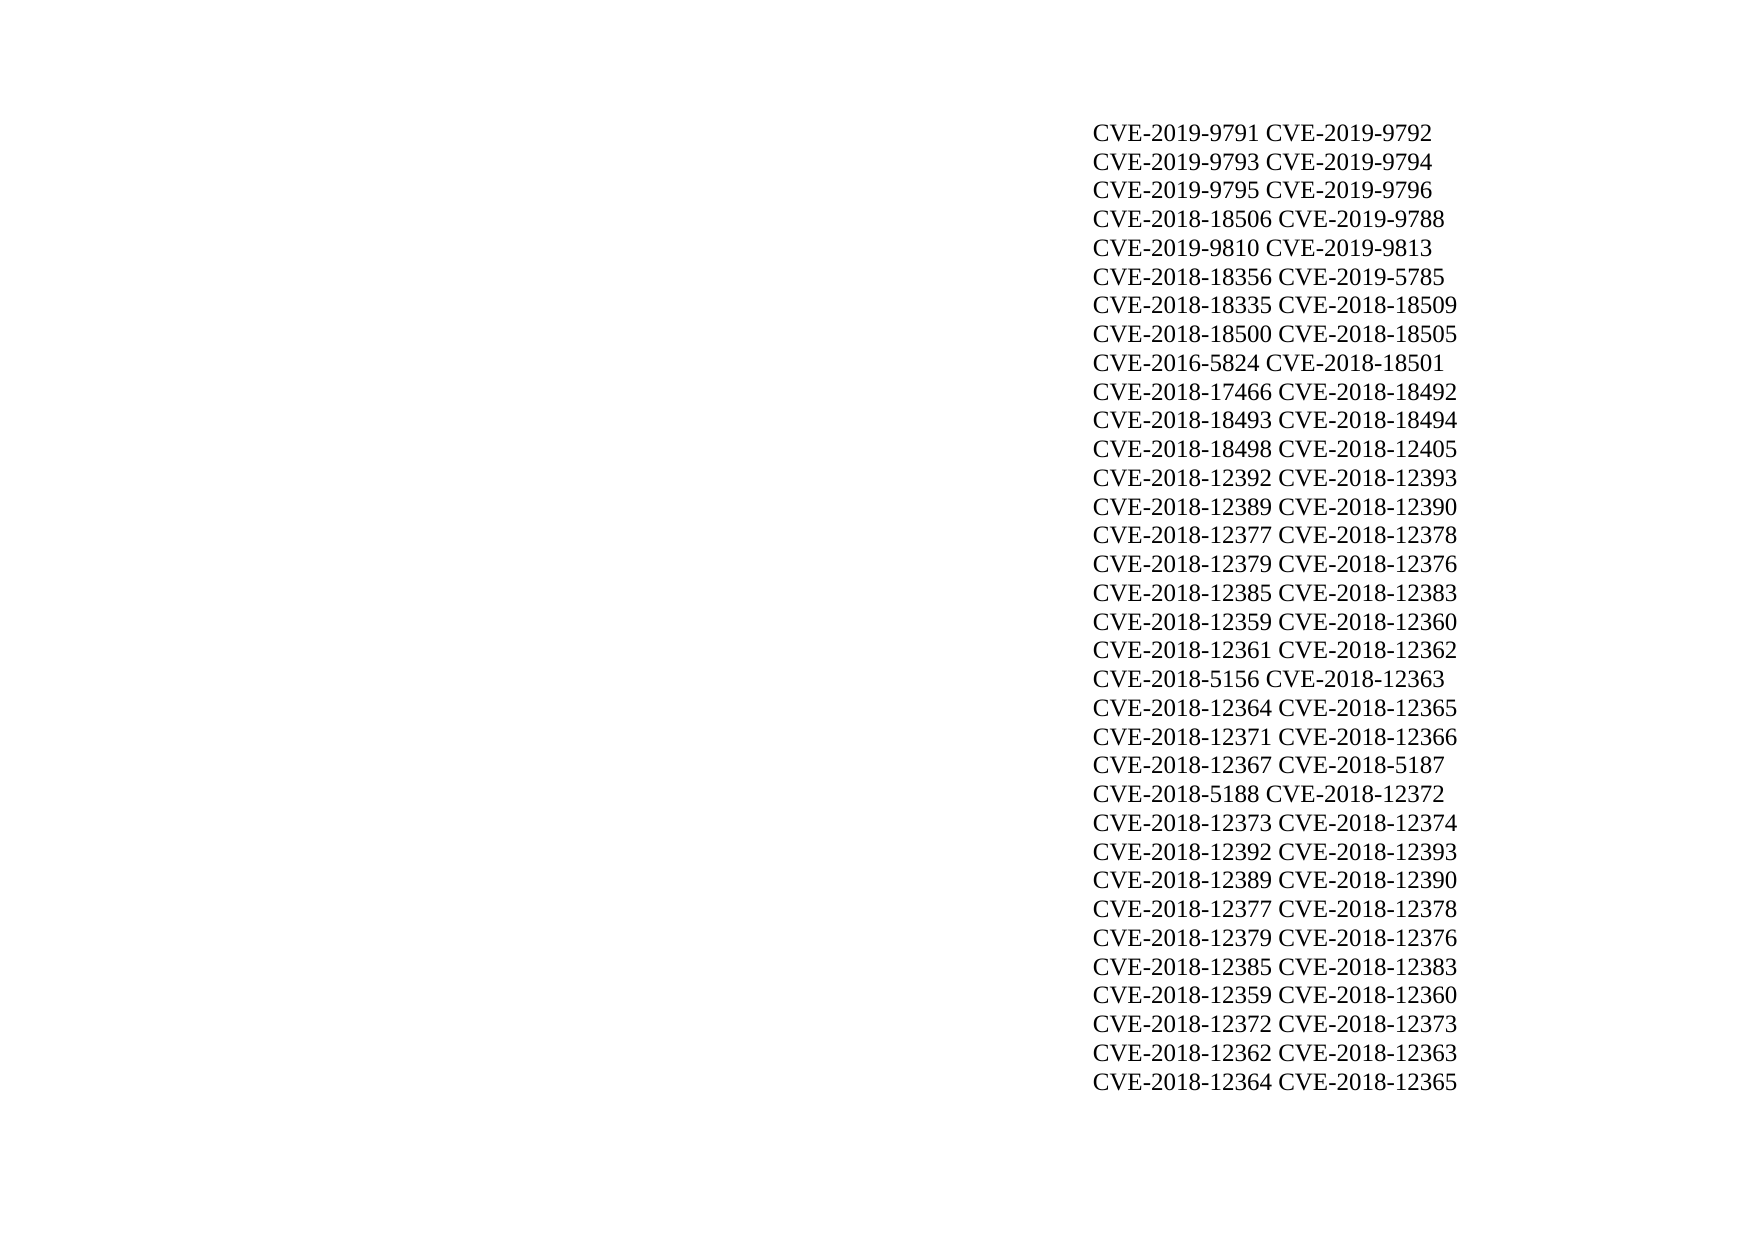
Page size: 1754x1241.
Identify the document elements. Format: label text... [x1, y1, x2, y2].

table_cell CVE-2019-9791 CVE-2019-9792 CVE-2019-9793 CVE-2019-9794 CVE-2019-9795 CVE-2019-9796 CVE-2018-18506 CVE-2019-9788 CVE-2019-9810 CVE-2019-9813 CVE-2018-18356 CVE-2019-5785 CVE-2018-18335 CVE-2018-18509 CVE-2018-18500 CVE-2018-18505 CVE-2016-5824 CVE-2018-18501 CVE-2018-17466 CVE-2018-18492 CVE-2018-18493 CVE-2018-18494 CVE-2018-18498 CVE-2018-12405 CVE-2018-12392 CVE-2018-12393 CVE-2018-12389 CVE-2018-12390 CVE-2018-12377 CVE-2018-12378 CVE-2018-12379 CVE-2018-12376 CVE-2018-12385 CVE-2018-12383 CVE-2018-12359 CVE-2018-12360 CVE-2018-12361 CVE-2018-12362 CVE-2018-5156 CVE-2018-12363 CVE-2018-12364 CVE-2018-12365 CVE-2018-12371 CVE-2018-12366 CVE-2018-12367 CVE-2018-5187 CVE-2018-5188 CVE-2018-12372 CVE-2018-12373 CVE-2018-12374 CVE-2018-12392 CVE-2018-12393 CVE-2018-12389 CVE-2018-12390 CVE-2018-12377 CVE-2018-12378 CVE-2018-12379 CVE-2018-12376 CVE-2018-12385 CVE-2018-12383 CVE-2018-12359 CVE-2018-12360 CVE-2018-12372 CVE-2018-12373 CVE-2018-12362 CVE-2018-12363 CVE-2018-12364 CVE-2018-12365 [1093, 118, 1477, 1096]
table_cell [550, 118, 1093, 1096]
table_cell [118, 118, 324, 1096]
table_cell [1477, 118, 1636, 1096]
table_cell [324, 118, 550, 1096]
